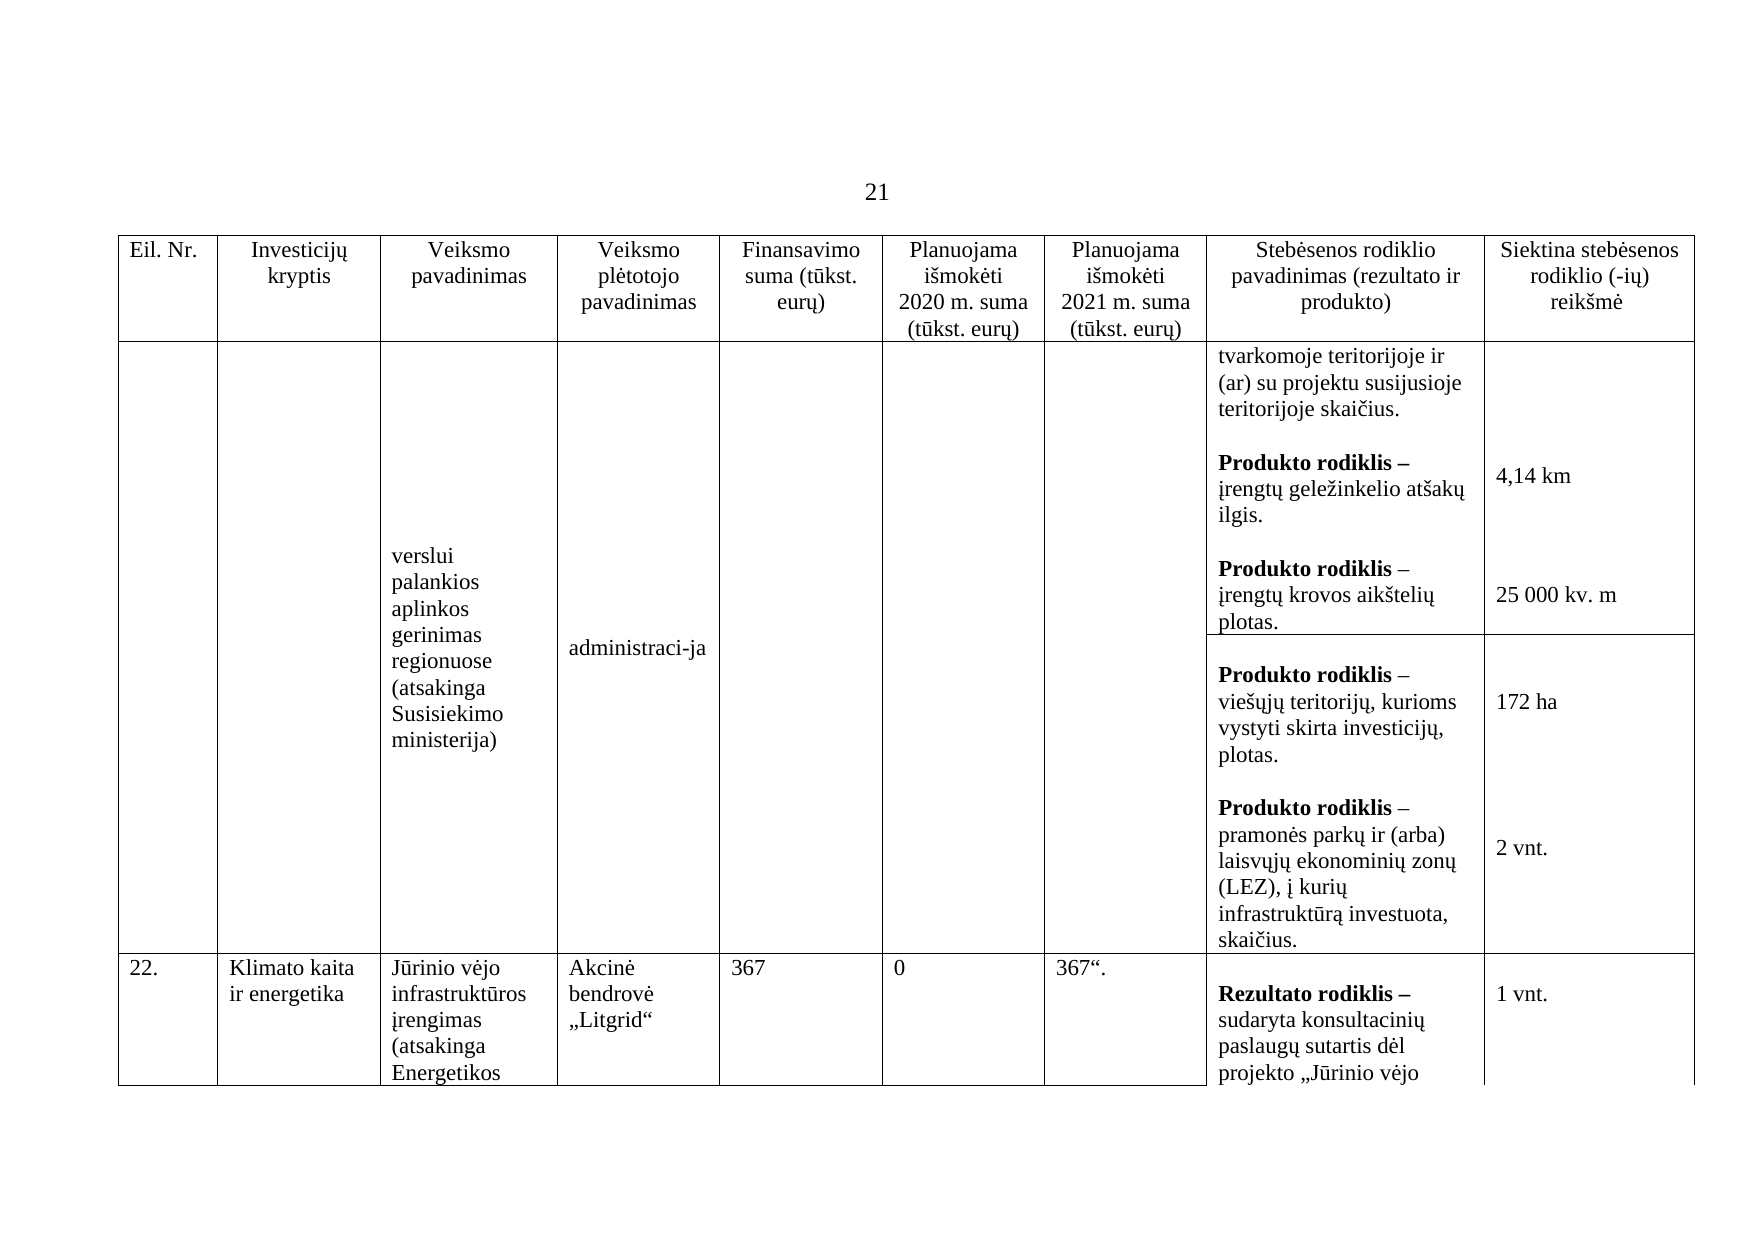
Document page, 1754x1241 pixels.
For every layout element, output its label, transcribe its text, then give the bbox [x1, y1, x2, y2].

table_cell 25 000 kv. m [1485, 528, 1694, 634]
table_cell [1045, 342, 1206, 952]
table_cell administraci-ja [558, 342, 719, 952]
table_cell [1485, 342, 1694, 421]
table_cell 22. [119, 954, 217, 1085]
table_cell [119, 342, 217, 952]
table_cell 367“. [1045, 954, 1206, 1085]
table_cell verslui palankios aplinkos gerinimas regionuose (atsakinga Susisiekimo ministerija) [381, 342, 557, 952]
table_cell Produkto rodiklis – įrengtų krovos aikštelių plotas. [1207, 528, 1484, 634]
table_cell tvarkomoje teritorijoje ir (ar) su projektu susijusioje teritorijoje skaičius. [1207, 342, 1484, 421]
table_header Stebėsenos rodiklio pavadinimas (rezultato ir produkto) [1207, 236, 1484, 341]
table_cell [218, 342, 380, 952]
table_cell 1 vnt. [1485, 954, 1694, 1085]
table_cell 4,14 km [1485, 421, 1694, 528]
table_cell 172 ha [1485, 635, 1694, 767]
table_cell 2 vnt. [1485, 767, 1694, 952]
table_cell 0 [883, 954, 1044, 1085]
table_header Finansavimo suma (tūkst. eurų) [720, 236, 882, 341]
table_cell Produkto rodiklis – pramonės parkų ir (arba) laisvųjų ekonominių zonų (LEZ), į kurių infrastruktūrą investuota, skaičius. [1207, 767, 1484, 952]
table_header Investicijų kryptis [218, 236, 380, 341]
table_cell Jūrinio vėjo infrastruktūros įrengimas (atsakinga Energetikos [381, 954, 557, 1085]
table_cell Klimato kaita ir energetika [218, 954, 380, 1085]
table_cell Produkto rodiklis – įrengtų geležinkelio atšakų ilgis. [1207, 421, 1484, 528]
table_cell Akcinė bendrovė „Litgrid“ [558, 954, 719, 1085]
table_header Eil. Nr. [119, 236, 217, 341]
table_cell [720, 342, 882, 952]
table_header Veiksmo plėtotojo pavadinimas [558, 236, 719, 341]
table_cell [883, 342, 1044, 952]
table_header Veiksmo pavadinimas [381, 236, 557, 341]
table_cell Rezultato rodiklis – sudaryta konsultacinių paslaugų sutartis dėl projekto „Jūrinio vėjo [1207, 954, 1484, 1085]
table_header Planuojama išmokėti 2020 m. suma (tūkst. eurų) [883, 236, 1044, 341]
table_cell 367 [720, 954, 882, 1085]
table_cell Produkto rodiklis – viešųjų teritorijų, kurioms vystyti skirta investicijų, plotas. [1207, 635, 1484, 767]
table_header Siektina stebėsenos rodiklio (-ių) reikšmė [1485, 236, 1694, 341]
table_header Planuojama išmokėti 2021 m. suma (tūkst. eurų) [1045, 236, 1206, 341]
